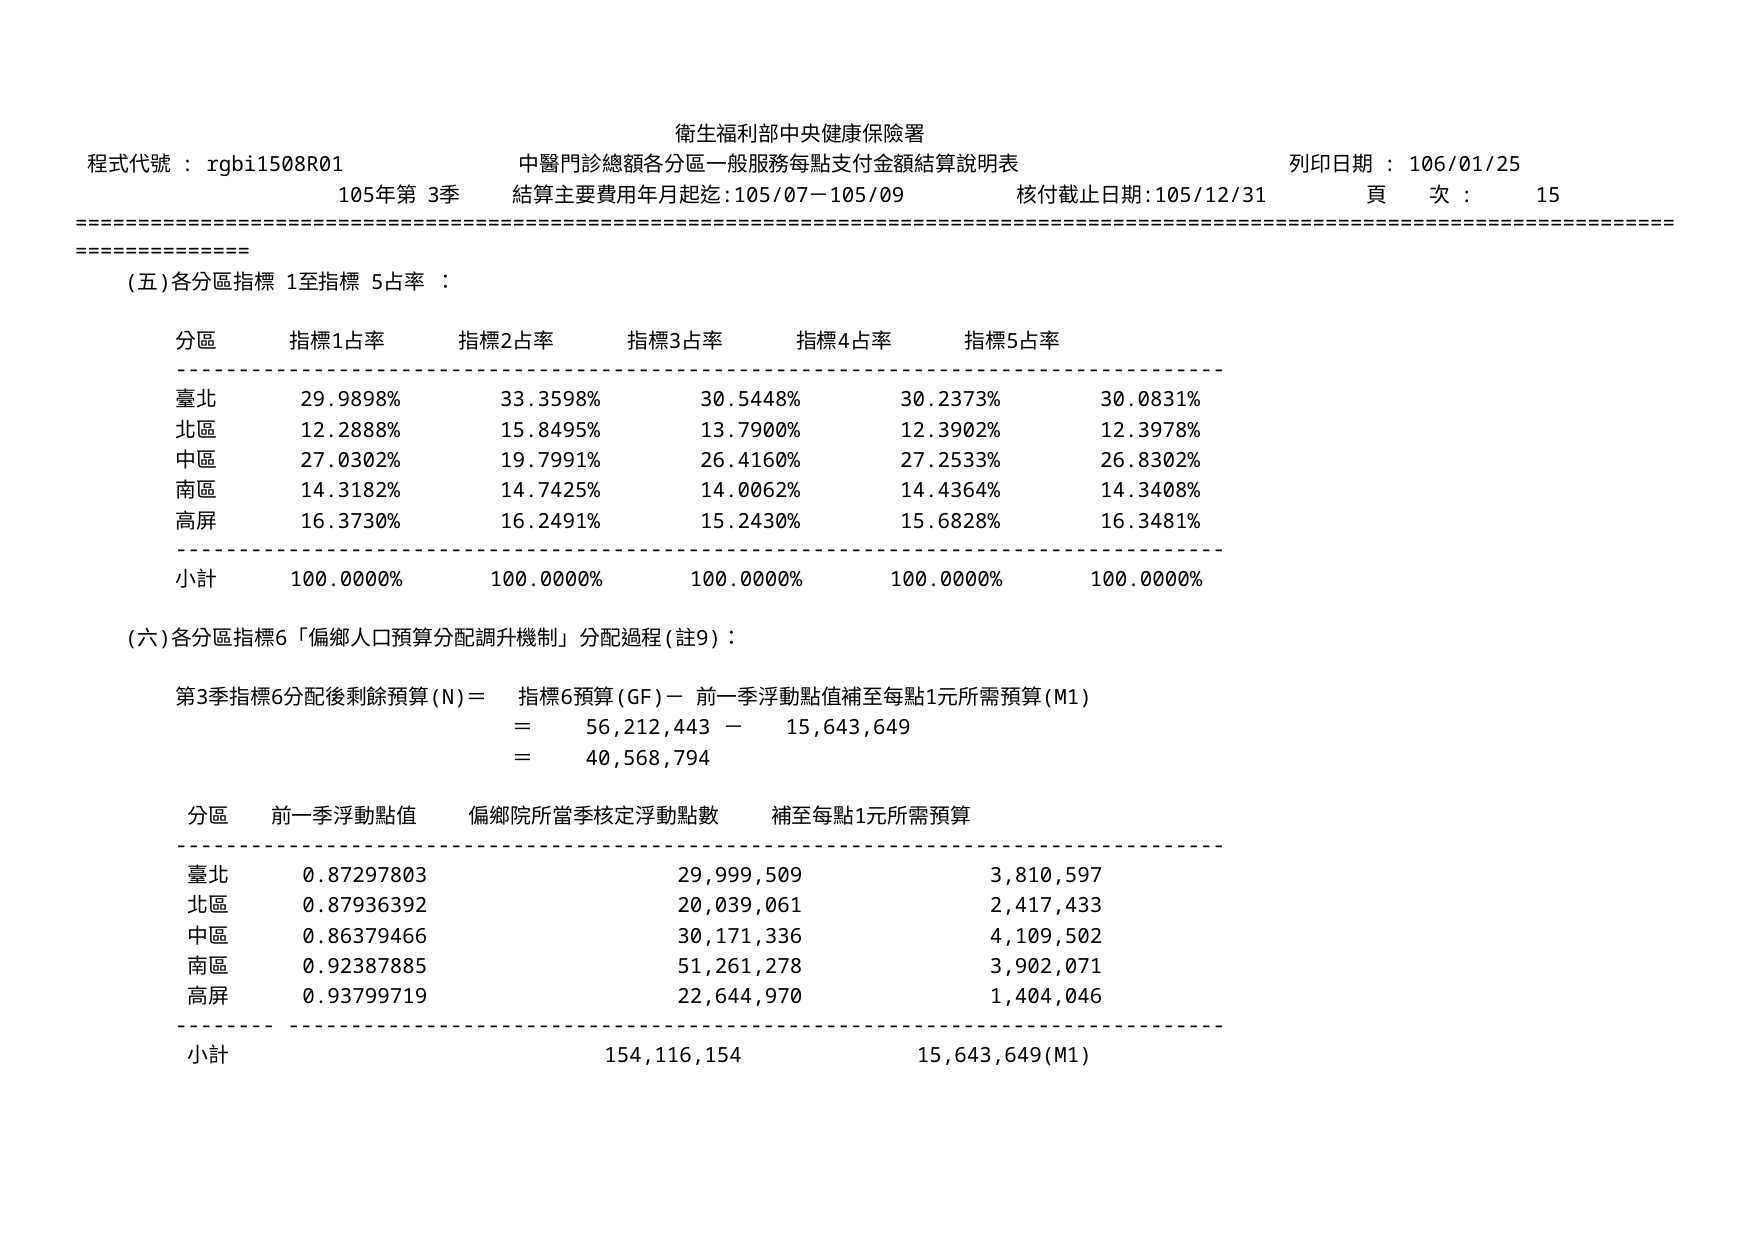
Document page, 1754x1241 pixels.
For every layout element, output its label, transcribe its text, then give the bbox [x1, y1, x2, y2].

text 第3季指標6分配後剩餘預算(N)＝ 指標6預算(GF)－ 前一季浮動點值補至每點1元所需預算(M1) [75, 680, 1679, 710]
text 程式代號 : rgbi1508R01 中醫門診總額各分區一般服務每點支付金額結算說明表 列印日期 : 106/01/25 [75, 148, 1679, 178]
text 分區 指標1占率 指標2占率 指標3占率 指標4占率 指標5占率 [75, 324, 1679, 354]
text ------------------------------------------------------------------------------------ [75, 534, 1679, 563]
text ============================================================================================================================================== [75, 208, 1679, 265]
text 105年第 3季 結算主要費用年月起迄:105/07－105/09 核付截止日期:105/12/31 頁 次 : 15 [75, 178, 1679, 208]
text 臺北 29.9898% 33.3598% 30.5448% 30.2373% 30.0831% [75, 383, 1679, 413]
text 分區 前一季浮動點值 偏鄉院所當季核定浮動點數 補至每點1元所需預算 [75, 799, 1679, 830]
text 高屏 0.93799719 22,644,970 1,404,046 [75, 979, 1679, 1010]
text 中區 0.86379466 30,171,336 4,109,502 [75, 919, 1679, 949]
text 臺北 0.87297803 29,999,509 3,810,597 [75, 858, 1679, 888]
text 高屏 16.3730% 16.2491% 15.2430% 15.6828% 16.3481% [75, 504, 1679, 534]
text 北區 12.2888% 15.8495% 13.7900% 12.3902% 12.3978% [75, 413, 1679, 443]
text 小計 154,116,154 15,643,649(M1) [75, 1038, 1679, 1068]
text ＝ 40,568,794 [75, 741, 1679, 771]
text (五)各分區指標 1至指標 5占率 ： [75, 265, 1679, 295]
text 南區 0.92387885 51,261,278 3,902,071 [75, 949, 1679, 979]
text ------------------------------------------------------------------------------------ [75, 830, 1679, 858]
text ＝ 56,212,443 － 15,643,649 [75, 710, 1679, 741]
text 北區 0.87936392 20,039,061 2,417,433 [75, 888, 1679, 919]
text ------------------------------------------------------------------------------------ [75, 354, 1679, 383]
text 衛生福利部中央健康保險署 [75, 117, 1679, 148]
text 南區 14.3182% 14.7425% 14.0062% 14.4364% 14.3408% [75, 473, 1679, 504]
text -------- --------------------------------------------------------------------------- [75, 1010, 1679, 1038]
text (六)各分區指標6「偏鄉人口預算分配調升機制」分配過程(註9)： [75, 621, 1679, 652]
text 小計 100.0000% 100.0000% 100.0000% 100.0000% 100.0000% [75, 563, 1679, 593]
text 中區 27.0302% 19.7991% 26.4160% 27.2533% 26.8302% [75, 443, 1679, 473]
